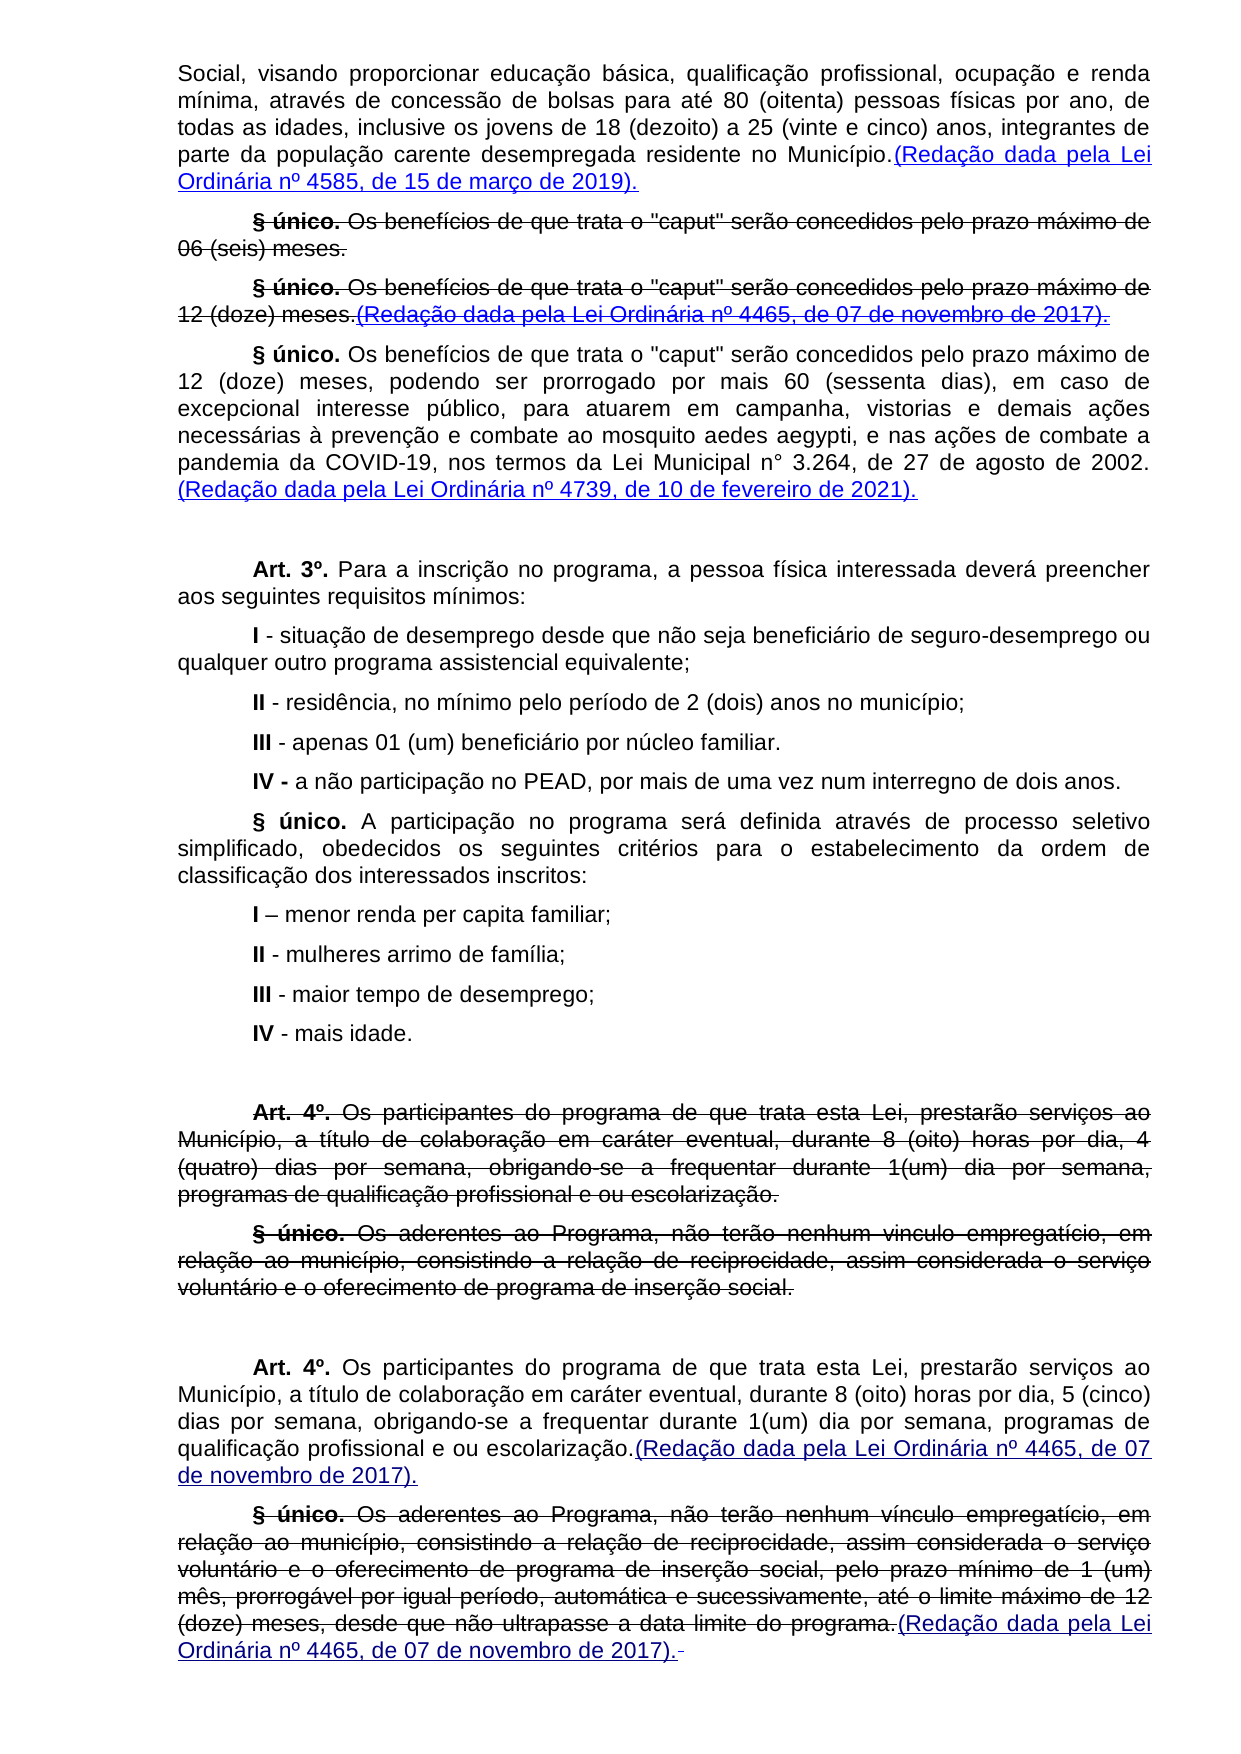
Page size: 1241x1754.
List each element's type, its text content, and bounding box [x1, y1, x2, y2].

text III - maior tempo de desemprego; [177, 980, 1152, 1007]
text Social, visando proporcionar educação básica, qualificação profissional, ocupação e renda mínima, através de concessão de bolsas para até 80 (oitenta) pessoas físicas por ano, de todas as idades, inclusive os jovens de 18 (dezoito) a 25 (vinte e cinco) anos, integrantes de parte da população carente desempregada residente no Município.(Redação dada pela Lei Ordinária nº 4585, de 15 de março de 2019). [177, 59, 1152, 194]
text Art. 4º. Os participantes do programa de que trata esta Lei, prestarão serviços ao Município, a título de colaboração em caráter eventual, durante 8 (oito) horas por dia, 4 (quatro) dias por semana, obrigando-se a frequentar durante 1(um) dia por semana, programas de qualificação profissional e ou escolarização. [177, 1099, 1152, 1168]
text Art. 4º. Os participantes do programa de que trata esta Lei, prestarão serviços ao Município, a título de colaboração em caráter eventual, durante 8 (oito) horas por dia, 4 (quatro) dias por semana, obrigando-se a frequentar durante 1(um) dia por semana, programas de qualificação profissional e ou escolarização. [177, 1169, 1152, 1207]
text III - apenas 01 (um) beneficiário por núcleo familiar. [177, 728, 1152, 755]
text § único. Os aderentes ao Programa, não terão nenhum vínculo empregatício, em relação ao município, consistindo a relação de reciprocidade, assim considerada o serviço voluntário e o oferecimento de programa de inserção social, pelo prazo mínimo de 1 (um) mês, prorrogável por igual período, automática e sucessivamente, até o limite máximo de 12 (doze) meses, desde que não ultrapasse a data limite do programa.(Redação dada pela Lei Ordinária nº 4465, de 07 de novembro de 2017). [177, 1598, 1152, 1663]
text II - residência, no mínimo pelo período de 2 (dois) anos no município; [177, 688, 1152, 715]
text Art. 4º. Os participantes do programa de que trata esta Lei, prestarão serviços ao Município, a título de colaboração em caráter eventual, durante 8 (oito) horas por dia, 5 (cinco) dias por semana, obrigando-se a frequentar durante 1(um) dia por semana, programas de qualificação profissional e ou escolarização.(Redação dada pela Lei Ordinária nº 4465, de 07 de novembro de 2017). [177, 1353, 1152, 1488]
text § único. A participação no programa será definida através de processo seletivo simplificado, obedecidos os seguintes critérios para o estabelecimento da ordem de classificação dos interessados inscritos: [177, 807, 1152, 888]
text Art. 3º. Para a inscrição no programa, a pessoa física interessada deverá preencher aos seguintes requisitos mínimos: [177, 555, 1152, 609]
text § único. Os aderentes ao Programa, não terão nenhum vínculo empregatício, em relação ao município, consistindo a relação de reciprocidade, assim considerada o serviço voluntário e o oferecimento de programa de inserção social, pelo prazo mínimo de 1 (um) mês, prorrogável por igual período, automática e sucessivamente, até o limite máximo de 12 (doze) meses, desde que não ultrapasse a data limite do programa.(Redação dada pela Lei Ordinária nº 4465, de 07 de novembro de 2017). [177, 1571, 1152, 1597]
text I – menor renda per capita familiar; [177, 901, 1152, 928]
text IV - mais idade. [177, 1019, 1152, 1047]
text § único. Os benefícios de que trata o "caput" serão concedidos pelo prazo máximo de 12 (doze) meses.(Redação dada pela Lei Ordinária nº 4465, de 07 de novembro de 2017). [177, 274, 1152, 328]
text § único. Os aderentes ao Programa, não terão nenhum vinculo empregatício, em relação ao município, consistindo a relação de reciprocidade, assim considerada o serviço voluntário e o oferecimento de programa de inserção social. [177, 1219, 1152, 1301]
text § único. Os aderentes ao Programa, não terão nenhum vínculo empregatício, em relação ao município, consistindo a relação de reciprocidade, assim considerada o serviço voluntário e o oferecimento de programa de inserção social, pelo prazo mínimo de 1 (um) mês, prorrogável por igual período, automática e sucessivamente, até o limite máximo de 12 (doze) meses, desde que não ultrapasse a data limite do programa.(Redação dada pela Lei Ordinária nº 4465, de 07 de novembro de 2017). [177, 1501, 1152, 1570]
text § único. Os benefícios de que trata o "caput" serão concedidos pelo prazo máximo de 12 (doze) meses, podendo ser prorrogado por mais 60 (sessenta dias), em caso de excepcional interesse público, para atuarem em campanha, vistorias e demais ações necessárias à prevenção e combate ao mosquito aedes aegypti, e nas ações de combate a pandemia da COVID-19, nos termos da Lei Municipal n° 3.264, de 27 de agosto de 2002.(Redação dada pela Lei Ordinária nº 4739, de 10 de fevereiro de 2021). [177, 340, 1152, 503]
text IV - a não participação no PEAD, por mais de uma vez num interregno de dois anos. [177, 767, 1152, 794]
text § único. Os benefícios de que trata o "caput" serão concedidos pelo prazo máximo de 06 (seis) meses. [177, 207, 1152, 261]
text II - mulheres arrimo de família; [177, 940, 1152, 967]
text I - situação de desemprego desde que não seja beneficiário de seguro-desemprego ou qualquer outro programa assistencial equivalente; [177, 622, 1152, 676]
